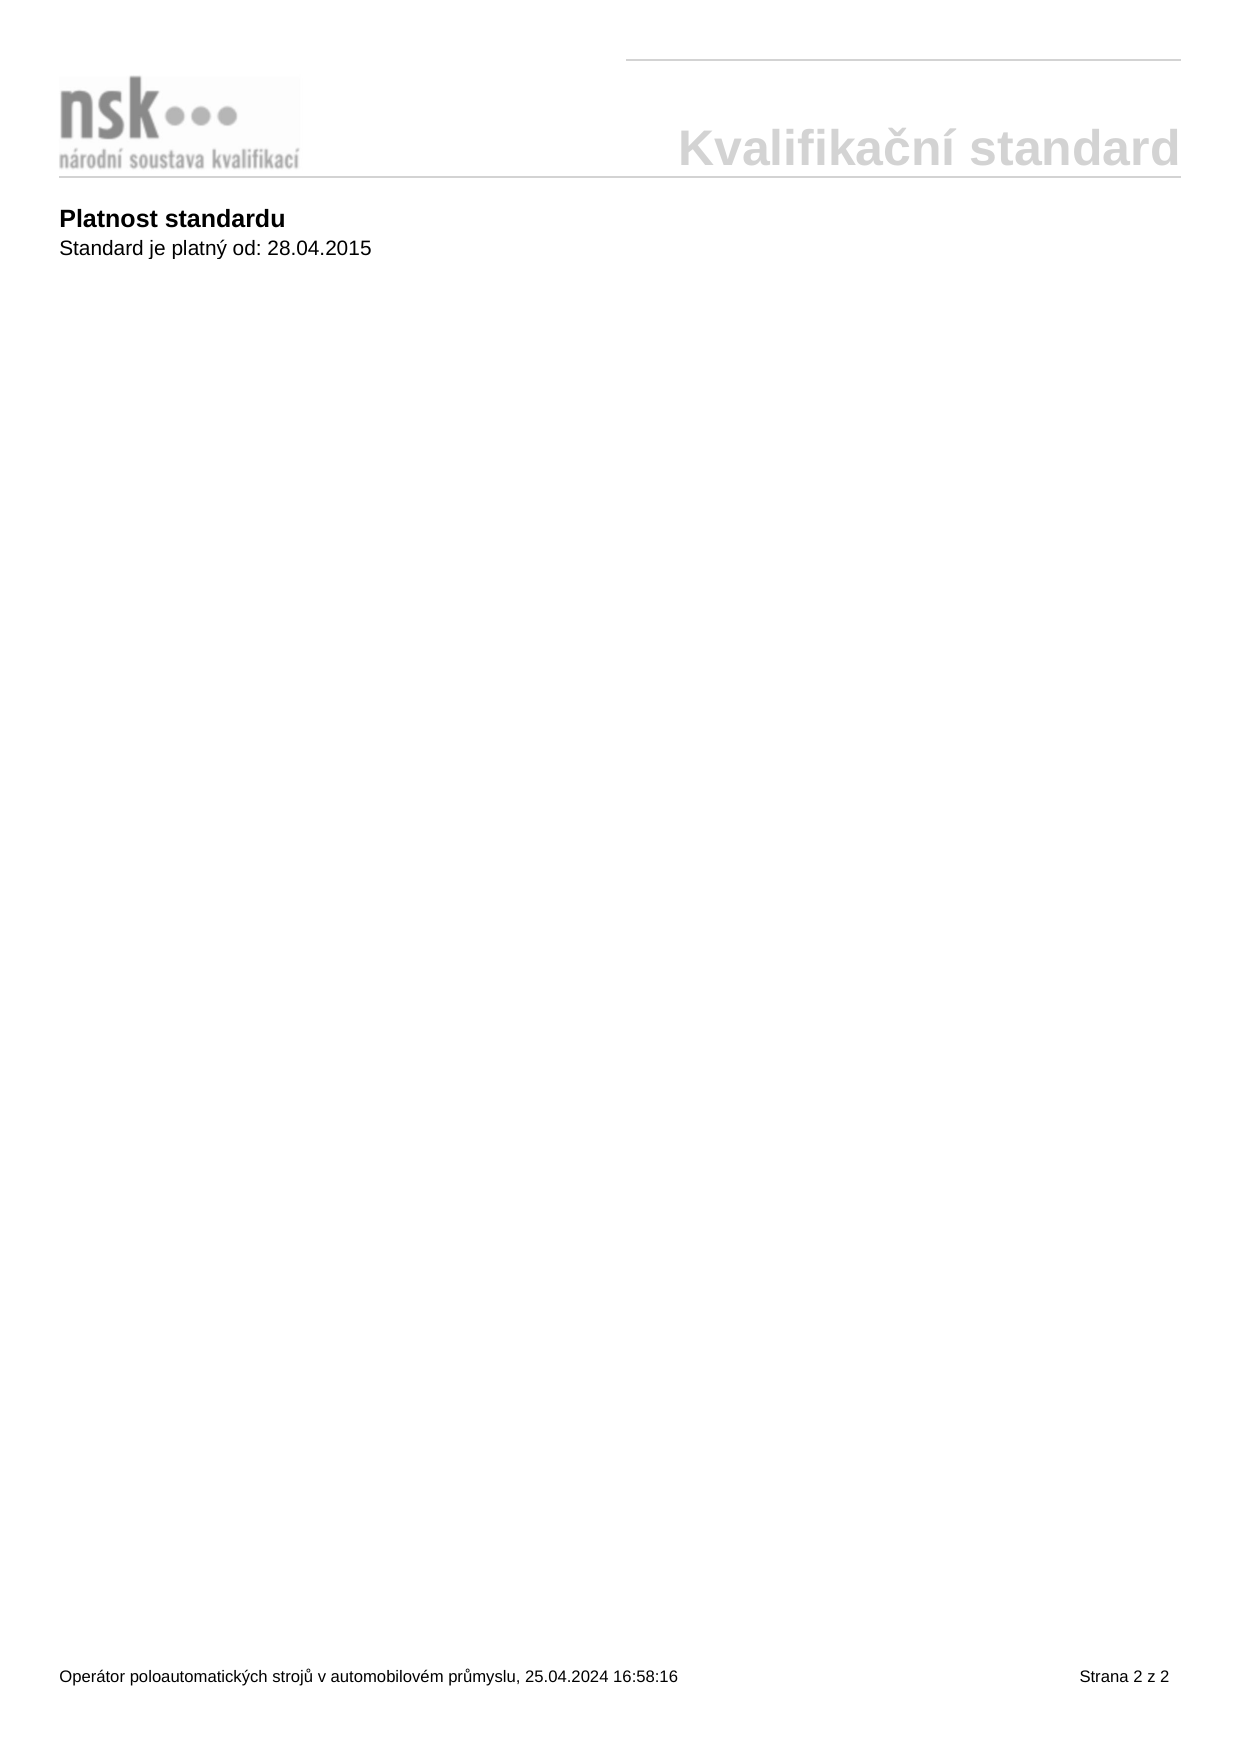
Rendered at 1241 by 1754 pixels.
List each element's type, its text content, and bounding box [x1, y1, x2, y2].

table_cell [484, 194, 620, 200]
table_cell [484, 1409, 620, 1658]
table_cell [59, 1409, 483, 1658]
table_cell [484, 1159, 620, 1409]
table_cell [626, 194, 862, 200]
table_cell [1169, 559, 1181, 859]
table_cell [626, 859, 862, 1159]
table_cell [484, 859, 620, 1159]
table_cell [862, 259, 1093, 559]
table_cell [862, 1409, 1093, 1658]
table_cell [59, 859, 483, 1159]
table_cell [484, 559, 620, 859]
table_cell Standard je platný od: 28.04.2015 [59, 236, 1181, 259]
table_cell [59, 1159, 483, 1409]
table_cell [862, 559, 1093, 859]
table_cell [862, 194, 1093, 200]
table_cell [1169, 1658, 1181, 1694]
table_cell [620, 1409, 626, 1658]
table_cell [59, 171, 483, 176]
table_cell [1169, 1409, 1181, 1658]
table_cell [621, 59, 626, 170]
table_cell [484, 259, 620, 559]
table_cell [620, 559, 626, 859]
table_cell [484, 171, 620, 176]
table_cell [1093, 259, 1169, 559]
table_cell Operátor poloautomatických strojů v automobilovém průmyslu, 25.04.2024 16:58:16 [59, 1658, 862, 1694]
table_cell [59, 559, 483, 859]
table_cell [862, 1159, 1093, 1409]
table_cell [1093, 859, 1169, 1159]
table_cell Platnost standardu [59, 200, 1181, 236]
table_cell [620, 859, 626, 1159]
table_cell [1169, 1159, 1181, 1409]
table_cell [1093, 1409, 1169, 1658]
table_cell [1093, 194, 1169, 200]
table_cell [1093, 1159, 1169, 1409]
table_cell [59, 259, 483, 559]
table_cell [1093, 559, 1169, 859]
table_cell [1169, 194, 1181, 200]
picture [58, 59, 621, 171]
table_cell [862, 859, 1093, 1159]
table_cell [626, 1409, 862, 1658]
table_cell [626, 559, 862, 859]
table_cell [59, 194, 483, 200]
table_cell [59, 178, 1181, 194]
table_cell [1169, 259, 1181, 559]
table_cell Strana 2 z 2 [862, 1658, 1169, 1694]
table_cell Kvalifikační standard [626, 61, 1181, 176]
table_cell [626, 1159, 862, 1409]
table_cell [620, 1159, 626, 1409]
table_cell [620, 259, 626, 559]
table_cell [1169, 859, 1181, 1159]
table_cell [626, 259, 862, 559]
